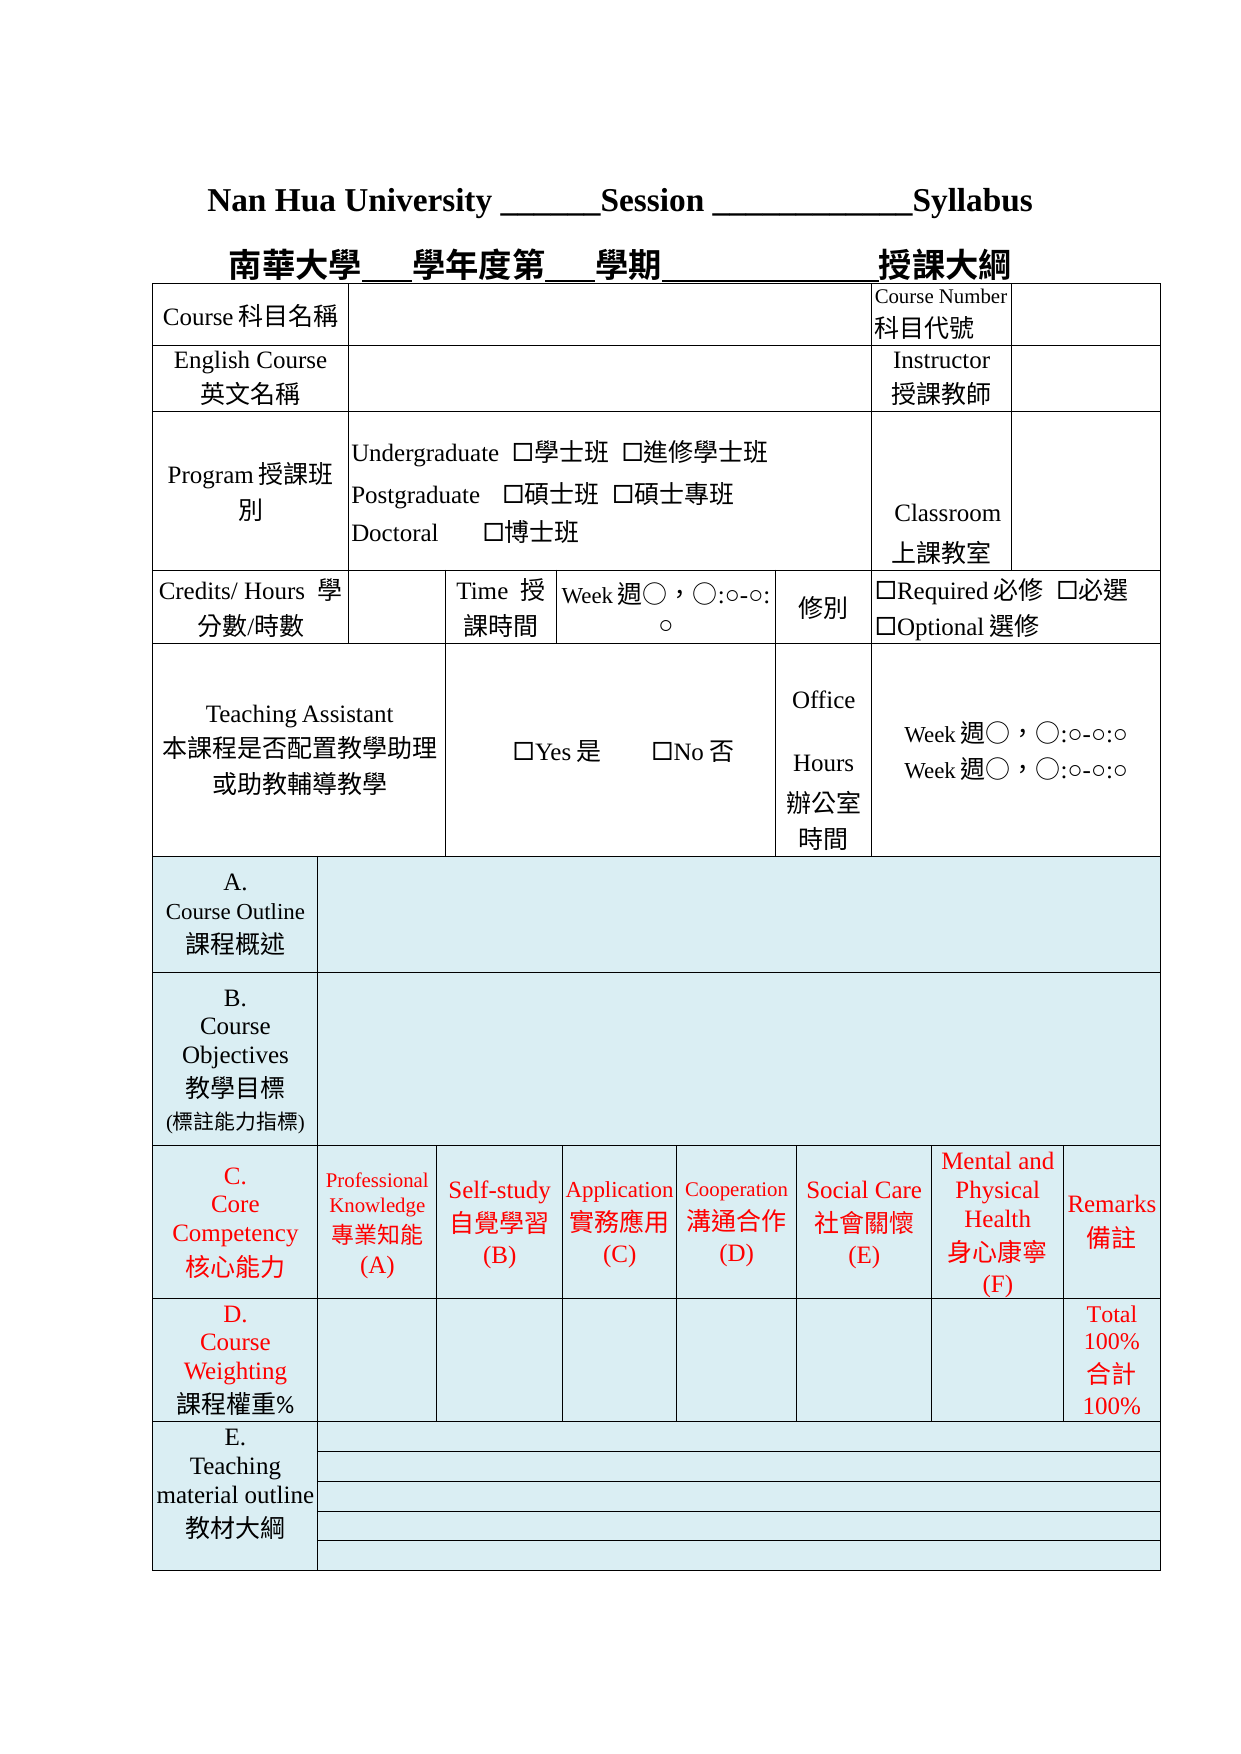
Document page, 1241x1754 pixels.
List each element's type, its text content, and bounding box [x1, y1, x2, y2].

table_cell C. Core Competency 核心能力 [153, 1146, 317, 1298]
table_cell Yes是 No否 [446, 644, 775, 856]
table_header Course科目名稱 [153, 284, 348, 344]
table_cell Cooperation溝通合作 (D) [677, 1146, 796, 1298]
table_cell Week週○，○:○-○:○ [557, 571, 775, 643]
table_cell Professional Knowledge專業知能 (A) [318, 1146, 436, 1298]
text 南華大學 學年度第 學期 授課大綱 [187, 221, 1053, 283]
table_cell 修別 [776, 571, 871, 643]
table_header [1012, 284, 1160, 344]
table_cell Program授課班別 [153, 412, 348, 569]
table_cell [437, 1299, 562, 1421]
table_cell [349, 571, 445, 643]
table_cell [1012, 412, 1160, 569]
table_cell Self-study 自覺學習 (B) [437, 1146, 562, 1298]
table_cell Classroom 上課教室 [872, 412, 1011, 569]
table_header [349, 284, 871, 344]
table_cell Application 實務應用 (C) [563, 1146, 676, 1298]
table_cell [318, 1541, 1160, 1570]
table_cell D. Course Weighting 課程權重% [153, 1299, 317, 1421]
table_cell Instructor 授課教師 [872, 346, 1011, 411]
table_cell Undergraduate 學士班 進修學士班 Postgraduate 碩士班 碩士專班 Doctoral 博士班 [349, 412, 871, 569]
table_cell [349, 346, 871, 411]
table_cell [318, 1512, 1160, 1540]
table_cell Teaching Assistant 本課程是否配置教學助理或助教輔導教學 [153, 644, 445, 856]
table_cell [318, 1422, 1160, 1451]
table_cell [318, 857, 1160, 972]
table_cell [318, 1482, 1160, 1511]
table_cell [318, 1452, 1160, 1481]
table_cell [677, 1299, 796, 1421]
text Nan Hua University ______Session ____________Syllabus [187, 158, 1053, 221]
table_cell [563, 1299, 676, 1421]
table_cell B. Course Objectives 教學目標 (標註能力指標) [153, 973, 317, 1145]
table_cell [318, 973, 1160, 1145]
table_cell [797, 1299, 931, 1421]
table_cell Remarks備註 [1064, 1146, 1160, 1298]
table_cell A. Course Outline 課程概述 [153, 857, 317, 972]
table_cell Required必修 必選 Optional選修 [872, 571, 1160, 643]
table_cell Office Hours 辦公室時間 [776, 644, 871, 856]
table_cell Credits/ Hours 學分數/時數 [153, 571, 348, 643]
table_cell Week週○，○:○-○:○ Week週○，○:○-○:○ [872, 644, 1160, 856]
table_cell [932, 1299, 1063, 1421]
table_cell Social Care 社會關懷 (E) [797, 1146, 931, 1298]
table_cell [318, 1299, 436, 1421]
table_header Course Number 科目代號 [872, 284, 1011, 344]
table_cell Total 100% 合計100% [1064, 1299, 1160, 1421]
table_cell [1012, 346, 1160, 411]
table_cell English Course 英文名稱 [153, 346, 348, 411]
table_cell Time 授課時間 [446, 571, 556, 643]
table_cell E. Teaching material outline 教材大綱 [153, 1422, 317, 1570]
table_cell Mental and Physical Health 身心康寧 (F) [932, 1146, 1063, 1298]
